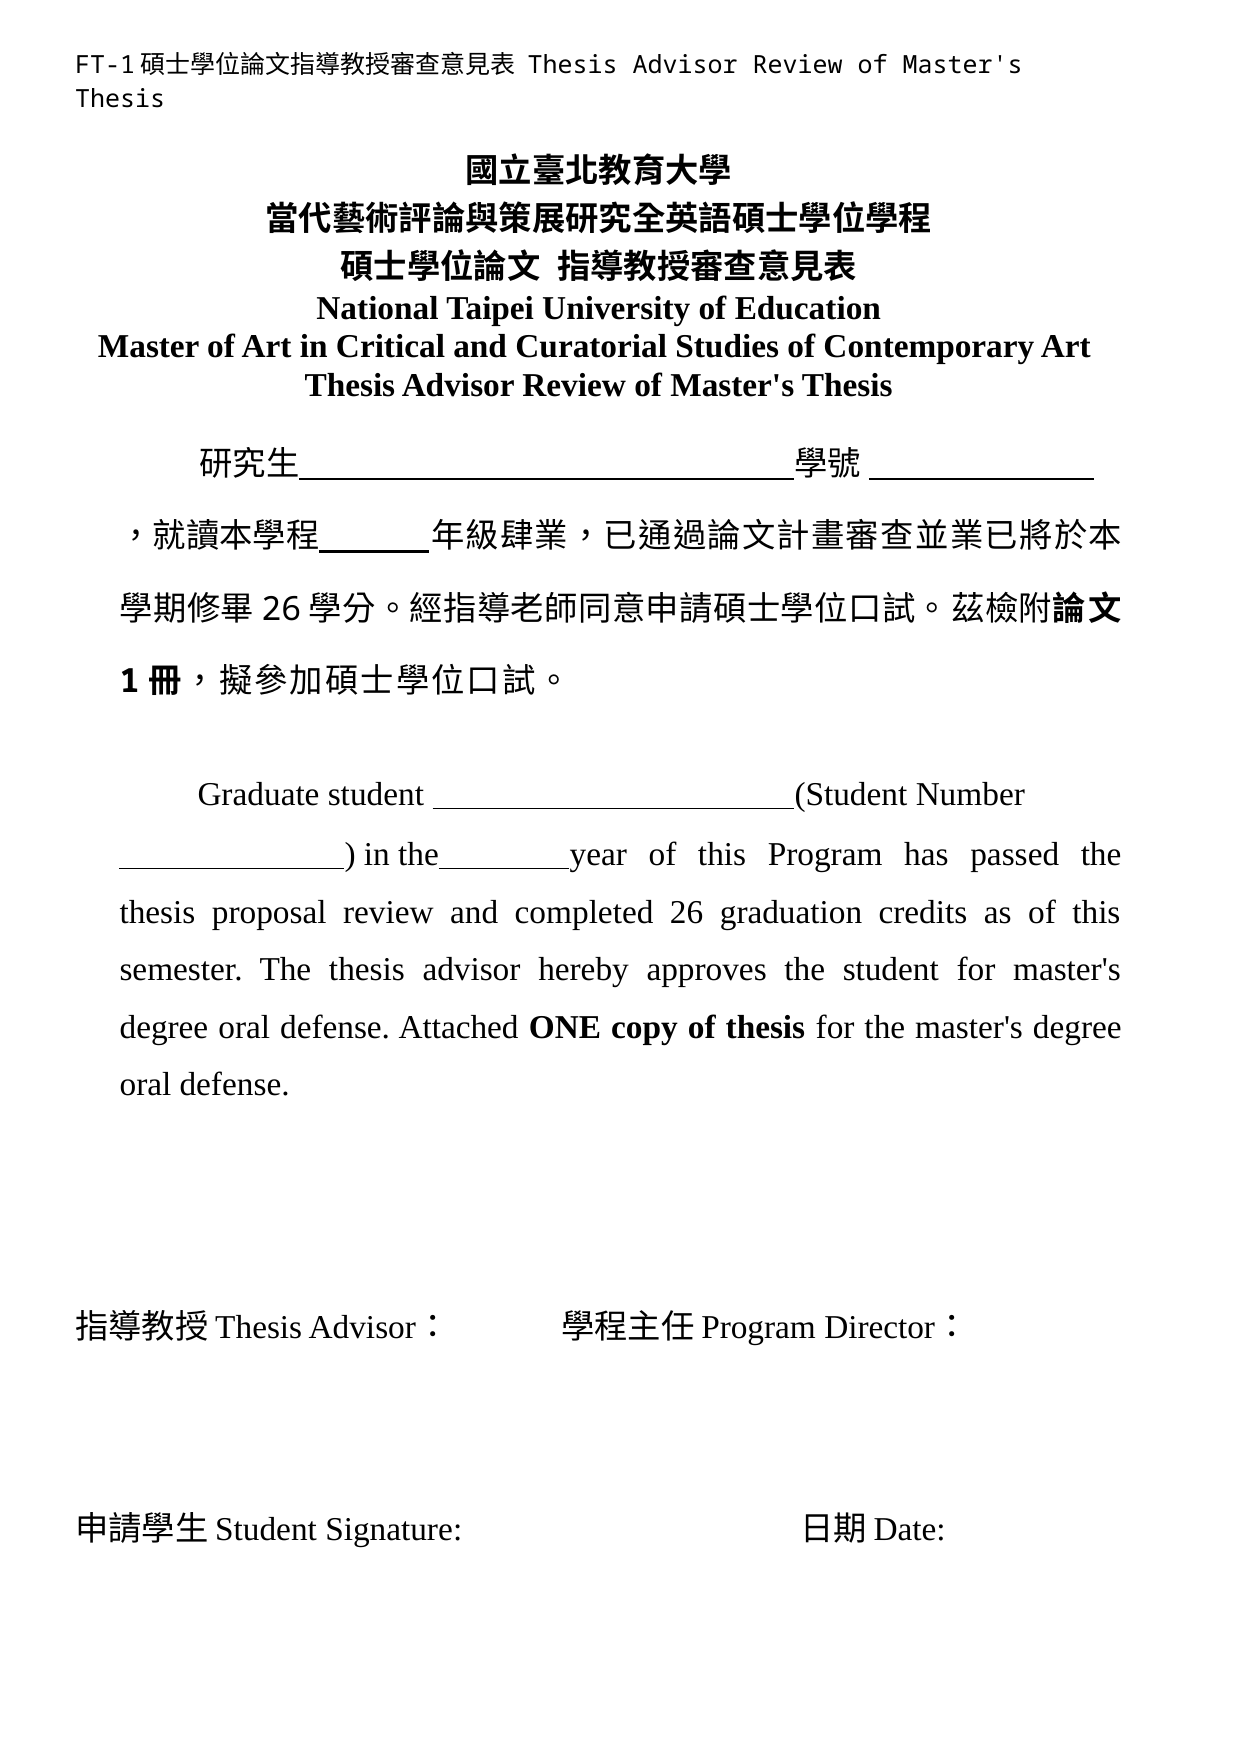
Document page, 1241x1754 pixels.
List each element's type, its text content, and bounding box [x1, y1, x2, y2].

text 國立臺北教育大學 [75, 143, 1122, 192]
text Thesis Advisor Review of Master's Thesis [75, 365, 1122, 403]
text Graduate student (Student Number ) in the year of this Program has passed the thesis proposal review and completed 26 graduation credits as of this semester. The thesis advisor hereby approves the student for master's degree oral defense. Attached ONE copy of thesis for the master's degree oral defense. [119, 770, 1122, 1103]
text 碩士學位論文 指導教授審查意見表 [75, 240, 1122, 288]
text Master of Art in Critical and Curatorial Studies of Contemporary Art [75, 326, 1122, 365]
text National Taipei University of Education [75, 288, 1122, 326]
text 當代藝術評論與策展研究全英語碩士學位學程 [75, 192, 1122, 240]
text 研究生 學號 ，就讀本學程 年級肆業，已通過論文計畫審查並業已將於本學期修畢26學分。經指導老師同意申請碩士學位口試。茲檢附論文1冊，擬參加碩士學位口試。 [119, 437, 1122, 703]
text 指導教授Thesis Advisor： 學程主任Program Director： [75, 1299, 1122, 1348]
text 申請學生Student Signature: 日期Date: [75, 1501, 989, 1549]
